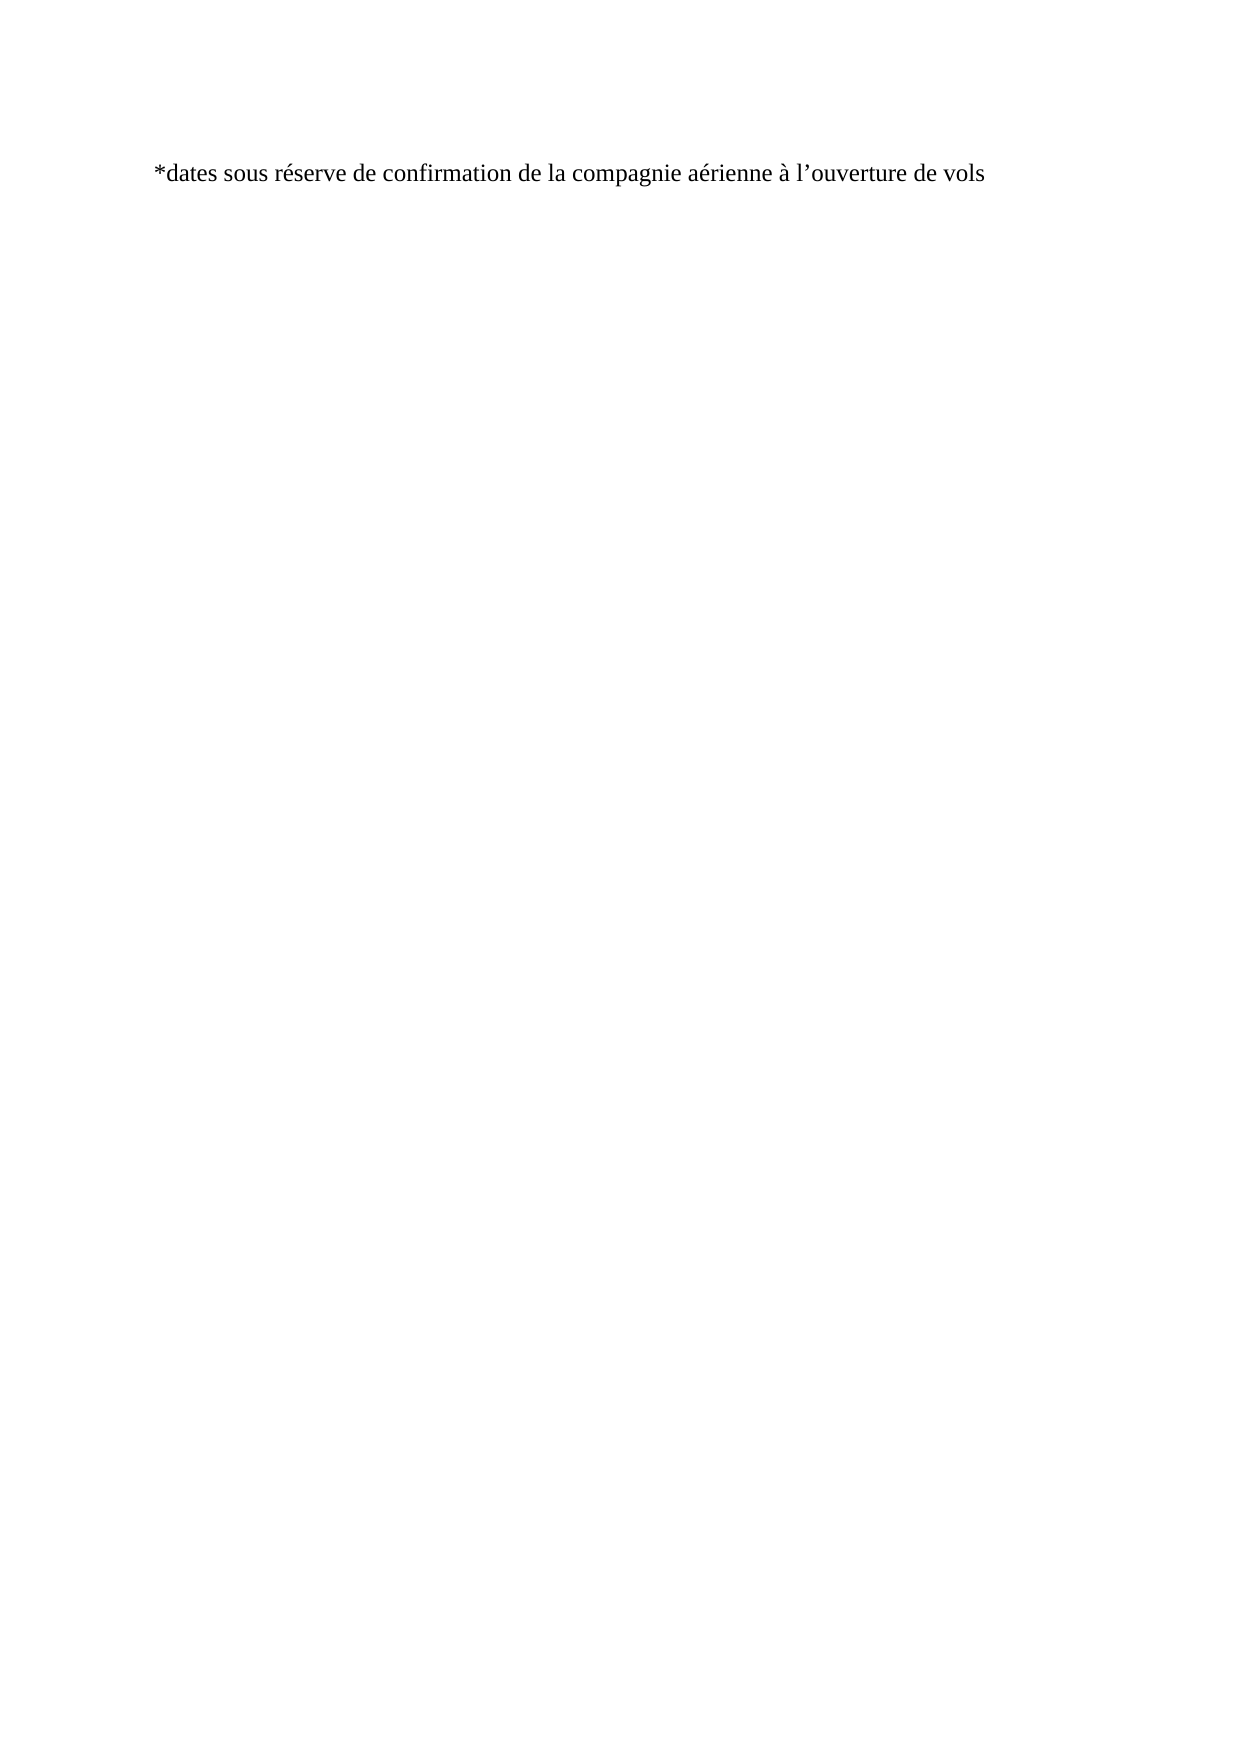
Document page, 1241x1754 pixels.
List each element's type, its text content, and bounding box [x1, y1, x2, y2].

text *dates sous réserve de confirmation de la compagnie aérienne à l’ouverture de vols [153, 158, 1087, 187]
